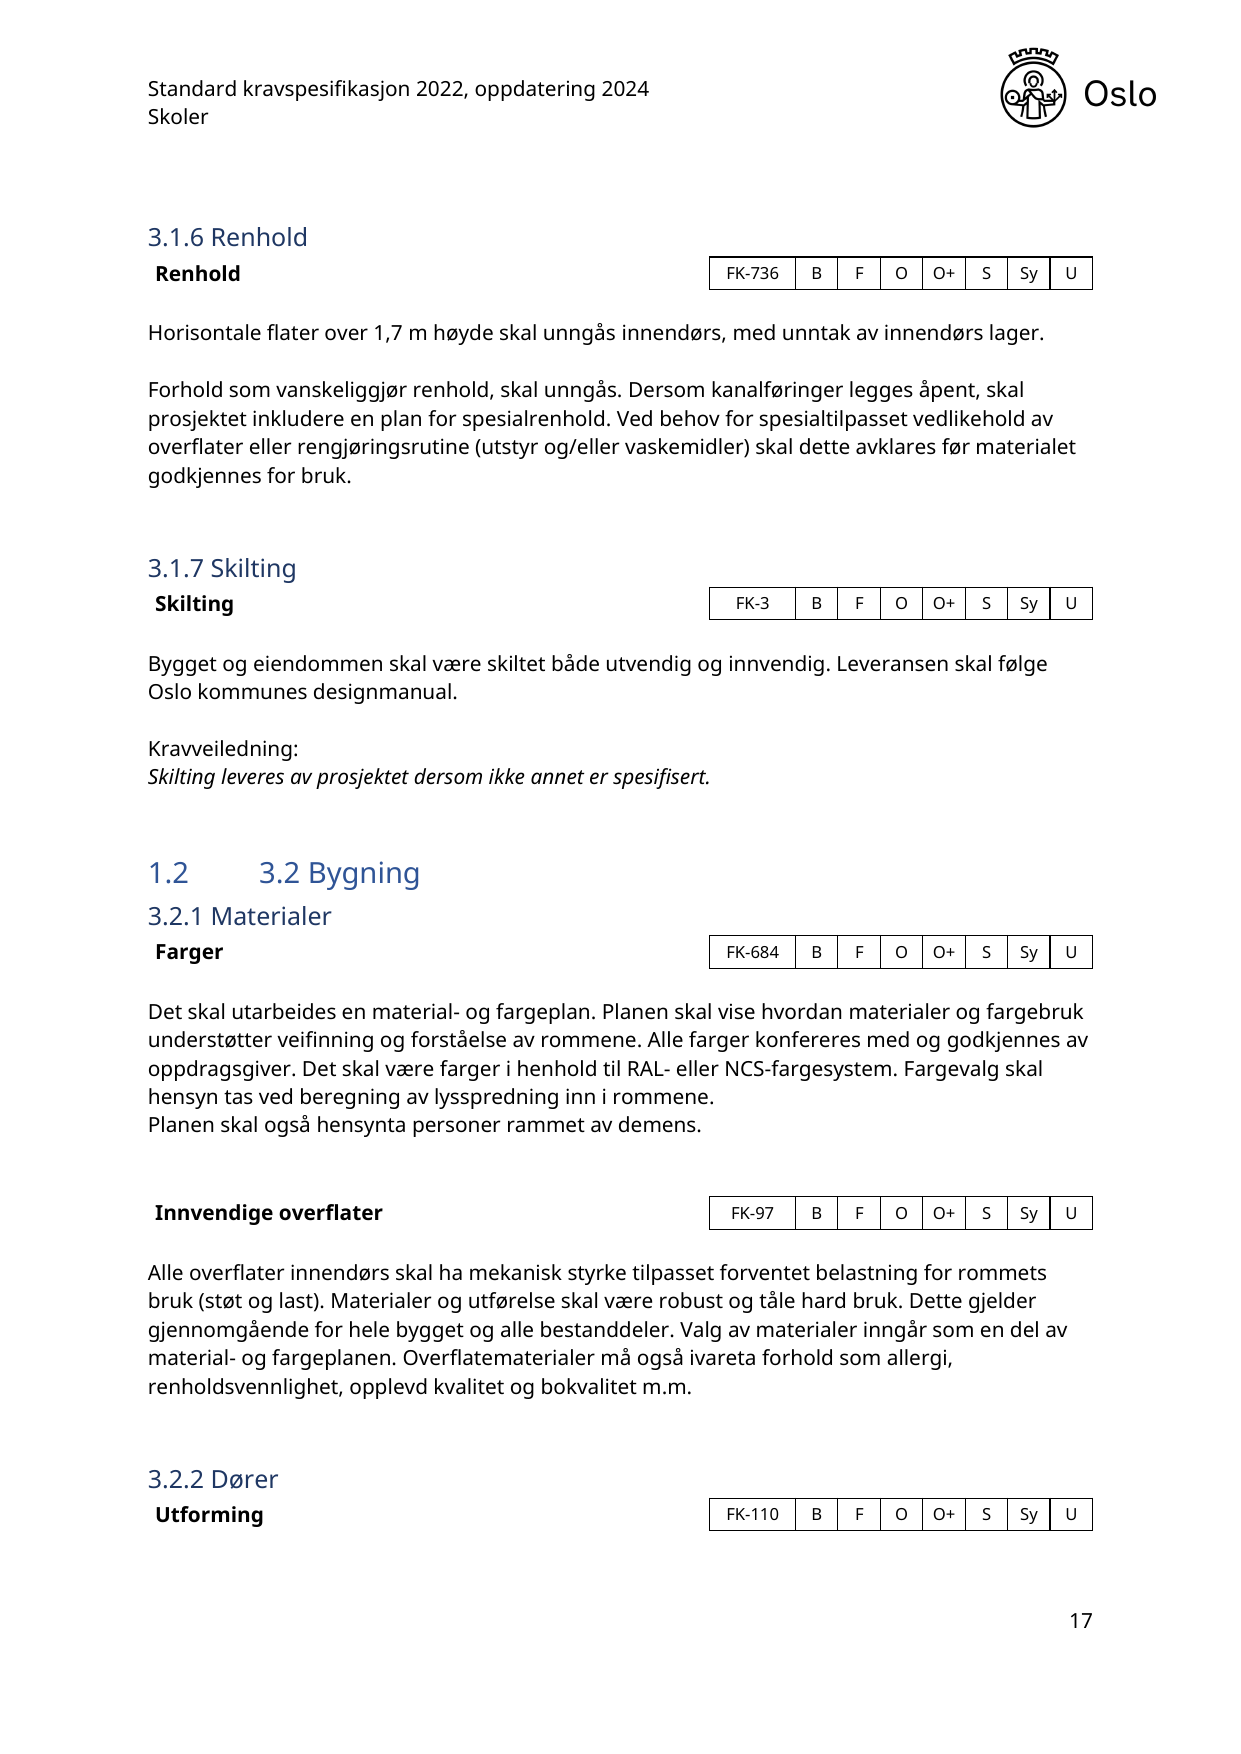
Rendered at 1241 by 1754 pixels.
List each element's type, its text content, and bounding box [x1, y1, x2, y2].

text Alle overflater innendørs skal ha mekanisk styrke tilpasset forventet belastning for rommets bruk (støt og last). Materialer og utførelse skal være robust og tåle hard bruk. Dette gjelder gjennomgående for hele bygget og alle bestanddeler. Valg av materialer inngår som en del av material- og fargeplanen. Overflatematerialer må også ivareta forhold som allergi, renholdsvennlighet, opplevd kvalitet og bokvalitet m.m. [148, 1258, 1093, 1400]
subtitle 3.1.7 Skilting [148, 550, 1093, 584]
subtitle 3.2.1 Materialer [148, 898, 1093, 932]
text Bygget og eiendommen skal være skiltet både utvendig og innvendig. Leveransen skal følge Oslo kommunes designmanual. [148, 649, 1093, 706]
table_header Farger [148, 935, 709, 967]
table_header F [838, 1197, 880, 1228]
table_header O [881, 588, 922, 619]
table_header Renhold [148, 256, 709, 289]
table_header U [1051, 258, 1092, 289]
text Skilting leveres av prosjektet dersom ikke annet er spesifisert. [148, 762, 1093, 791]
table_header F [838, 258, 880, 289]
text Forhold som vanskeliggjør renhold, skal unngås. Dersom kanalføringer legges åpent, skal prosjektet inkludere en plan for spesialrenhold. Ved behov for spesialtilpasset vedlikehold av overflater eller rengjøringsrutine (utstyr og/eller vaskemidler) skal dette avklares før materialet godkjennes for bruk. [148, 375, 1093, 489]
table_header Skilting [148, 587, 709, 619]
table_header F [838, 1499, 880, 1530]
table_header U [1051, 936, 1092, 967]
table_header U [1051, 1499, 1092, 1530]
table_header FK-736 [710, 258, 795, 289]
table_header S [966, 1197, 1007, 1228]
table_header FK-97 [710, 1197, 795, 1228]
table_header O [881, 1499, 922, 1530]
table_header Sy [1008, 1499, 1049, 1530]
table_header B [796, 588, 837, 619]
table_header O [881, 936, 922, 967]
table_header F [838, 588, 880, 619]
table_header F [838, 936, 880, 967]
table_header Utforming [148, 1498, 709, 1530]
table_header Sy [1008, 588, 1049, 619]
table_header O [881, 1197, 922, 1228]
table_header Sy [1008, 258, 1049, 289]
table_header FK-3 [710, 588, 795, 619]
text Kravveiledning: [148, 734, 1093, 762]
table_header FK-684 [710, 936, 795, 967]
table_header U [1051, 1197, 1092, 1228]
table_header B [796, 1197, 837, 1228]
table_header S [966, 258, 1007, 289]
table_header B [796, 1499, 837, 1530]
table_header U [1051, 588, 1092, 619]
table_header O+ [923, 1499, 965, 1530]
table_header O [881, 258, 922, 289]
table_header O+ [923, 1197, 965, 1228]
table_header O+ [923, 258, 965, 289]
text Det skal utarbeides en material- og fargeplan. Planen skal vise hvordan materialer og fargebruk understøtter veifinning og forståelse av rommene. Alle farger konfereres med og godkjennes av oppdragsgiver. Det skal være farger i henhold til RAL- eller NCS-fargesystem. Fargevalg skal hensyn tas ved beregning av lysspredning inn i rommene. Planen skal også hensynta personer rammet av demens. [148, 997, 1093, 1139]
table_header O+ [923, 588, 965, 619]
table_header FK-110 [710, 1499, 795, 1530]
table_header Innvendige overflater [148, 1196, 709, 1228]
subtitle 3.1.6 Renhold [148, 220, 1093, 254]
subtitle 3.2 Bygning [148, 852, 1093, 892]
table_header S [966, 1499, 1007, 1530]
table_header B [796, 936, 837, 967]
table_header Sy [1008, 936, 1049, 967]
table_header Sy [1008, 1197, 1049, 1228]
subtitle 3.2.2 Dører [148, 1461, 1093, 1495]
table_header S [966, 588, 1007, 619]
text Horisontale flater over 1,7 m høyde skal unngås innendørs, med unntak av innendørs lager. [148, 318, 1093, 347]
table_header B [796, 258, 837, 289]
table_header S [966, 936, 1007, 967]
table_header O+ [923, 936, 965, 967]
